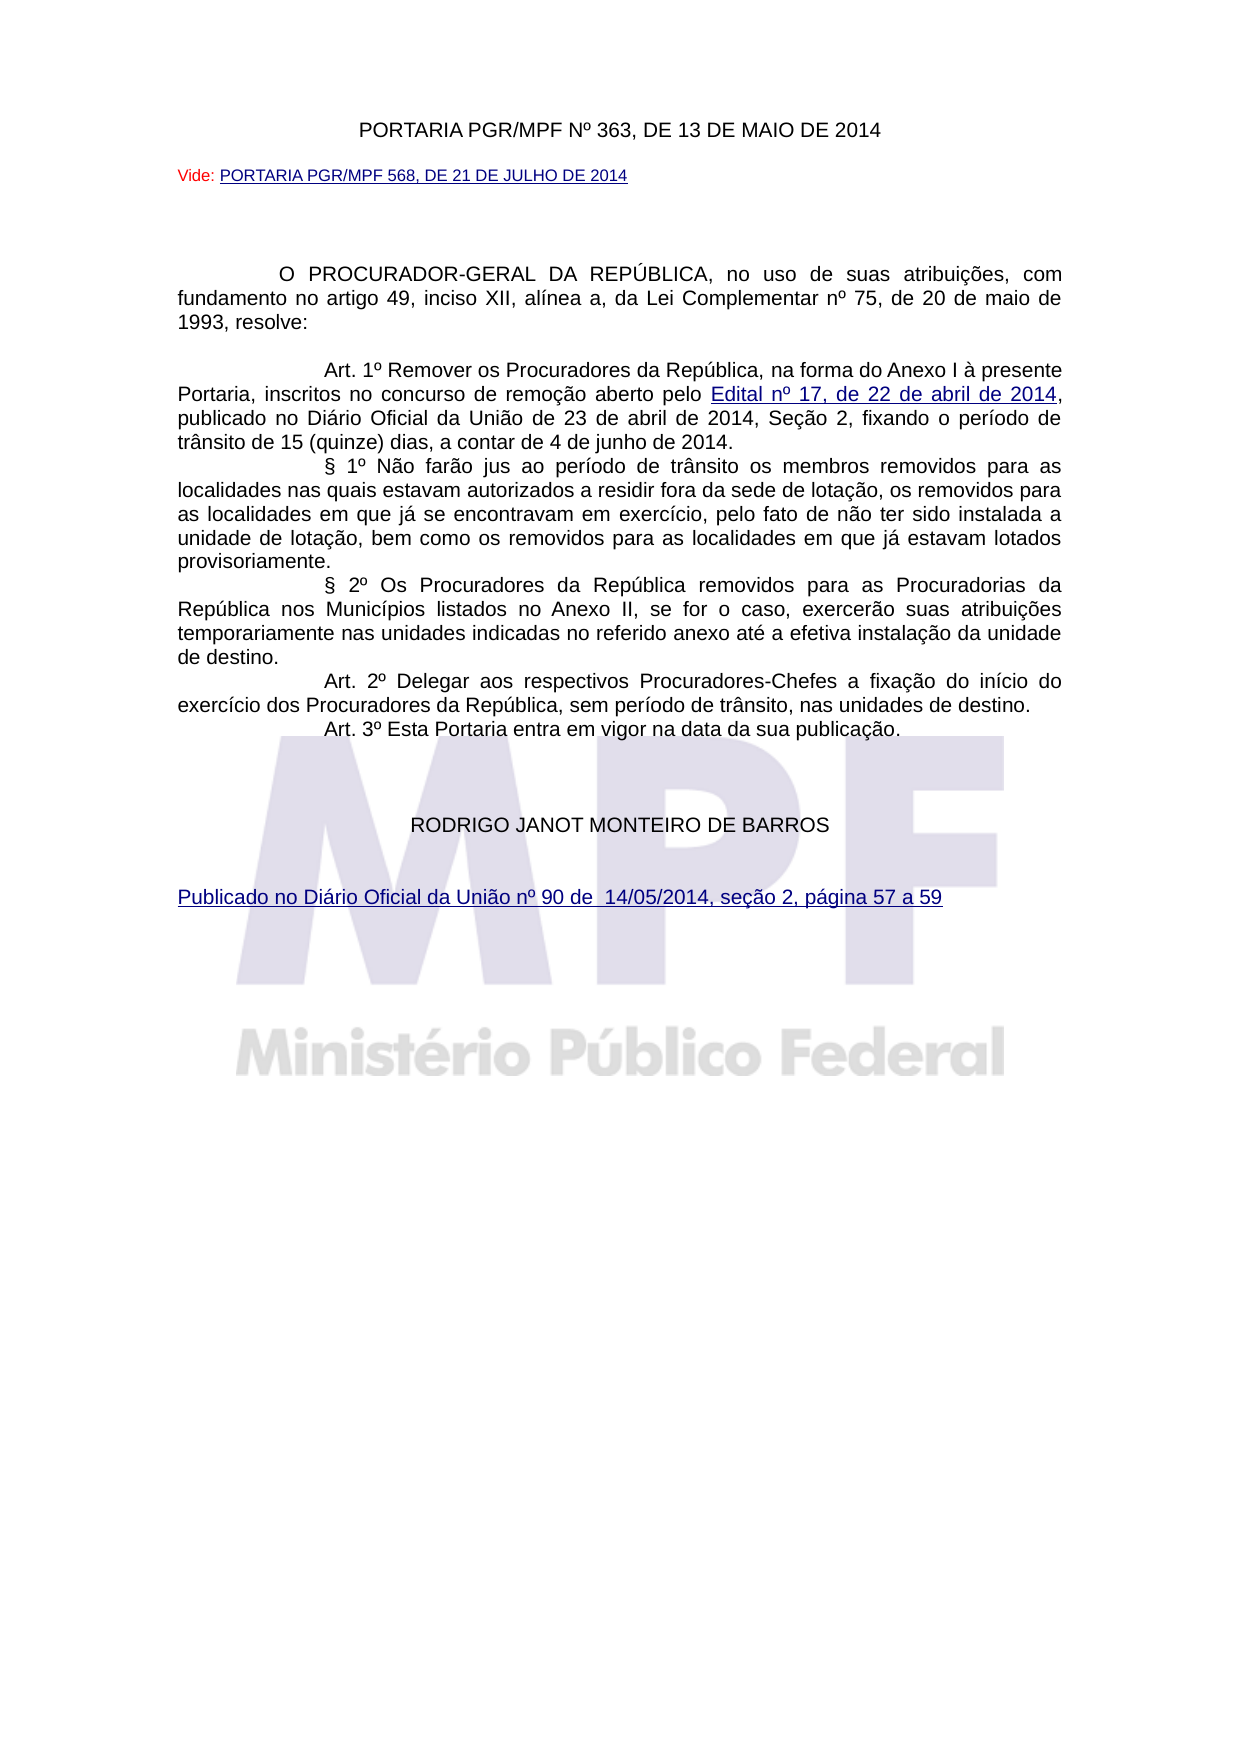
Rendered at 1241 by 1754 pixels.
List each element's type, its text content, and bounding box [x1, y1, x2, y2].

text RODRIGO JANOT MONTEIRO DE BARROS [177, 813, 1063, 837]
text Vide: PORTARIA PGR/MPF 568, DE 21 DE JULHO DE 2014 [177, 166, 1063, 185]
text Art. 3º Esta Portaria entra em vigor na data da sua publicação. [177, 717, 1063, 741]
text PORTARIA PGR/MPF Nº 363, DE 13 DE MAIO DE 2014 [177, 118, 1063, 142]
picture [236, 909, 1004, 1076]
text § 2º Os Procuradores da República removidos para as Procuradorias da República nos Municípios listados no Anexo II, se for o caso, exercerão suas atribuições temporariamente nas unidades indicadas no referido anexo até a efetiva instalação da unidade de destino. [177, 573, 1063, 669]
text Art. 1º Remover os Procuradores da República, na forma do Anexo I à presente Portaria, inscritos no concurso de remoção aberto pelo Edital nº 17, de 22 de abril de 2014, publicado no Diário Oficial da União de 23 de abril de 2014, Seção 2, fixando o período de trânsito de 15 (quinze) dias, a contar de 4 de junho de 2014. [177, 358, 1063, 453]
picture [236, 741, 1004, 813]
picture [236, 837, 1004, 885]
text Art. 2º Delegar aos respectivos Procuradores-Chefes a fixação do início do exercício dos Procuradores da República, sem período de trânsito, nas unidades de destino. [177, 669, 1063, 717]
text O PROCURADOR-GERAL DA REPÚBLICA, no uso de suas atribuições, com fundamento no artigo 49, inciso XII, alínea a, da Lei Complementar nº 75, de 20 de maio de 1993, resolve: [177, 262, 1063, 334]
text Publicado no Diário Oficial da União nº 90 de 14/05/2014, seção 2, página 57 a 59 [177, 885, 1063, 909]
text § 1º Não farão jus ao período de trânsito os membros removidos para as localidades nas quais estavam autorizados a residir fora da sede de lotação, os removidos para as localidades em que já se encontravam em exercício, pelo fato de não ter sido instalada a unidade de lotação, bem como os removidos para as localidades em que já estavam lotados provisoriamente. [177, 453, 1063, 573]
